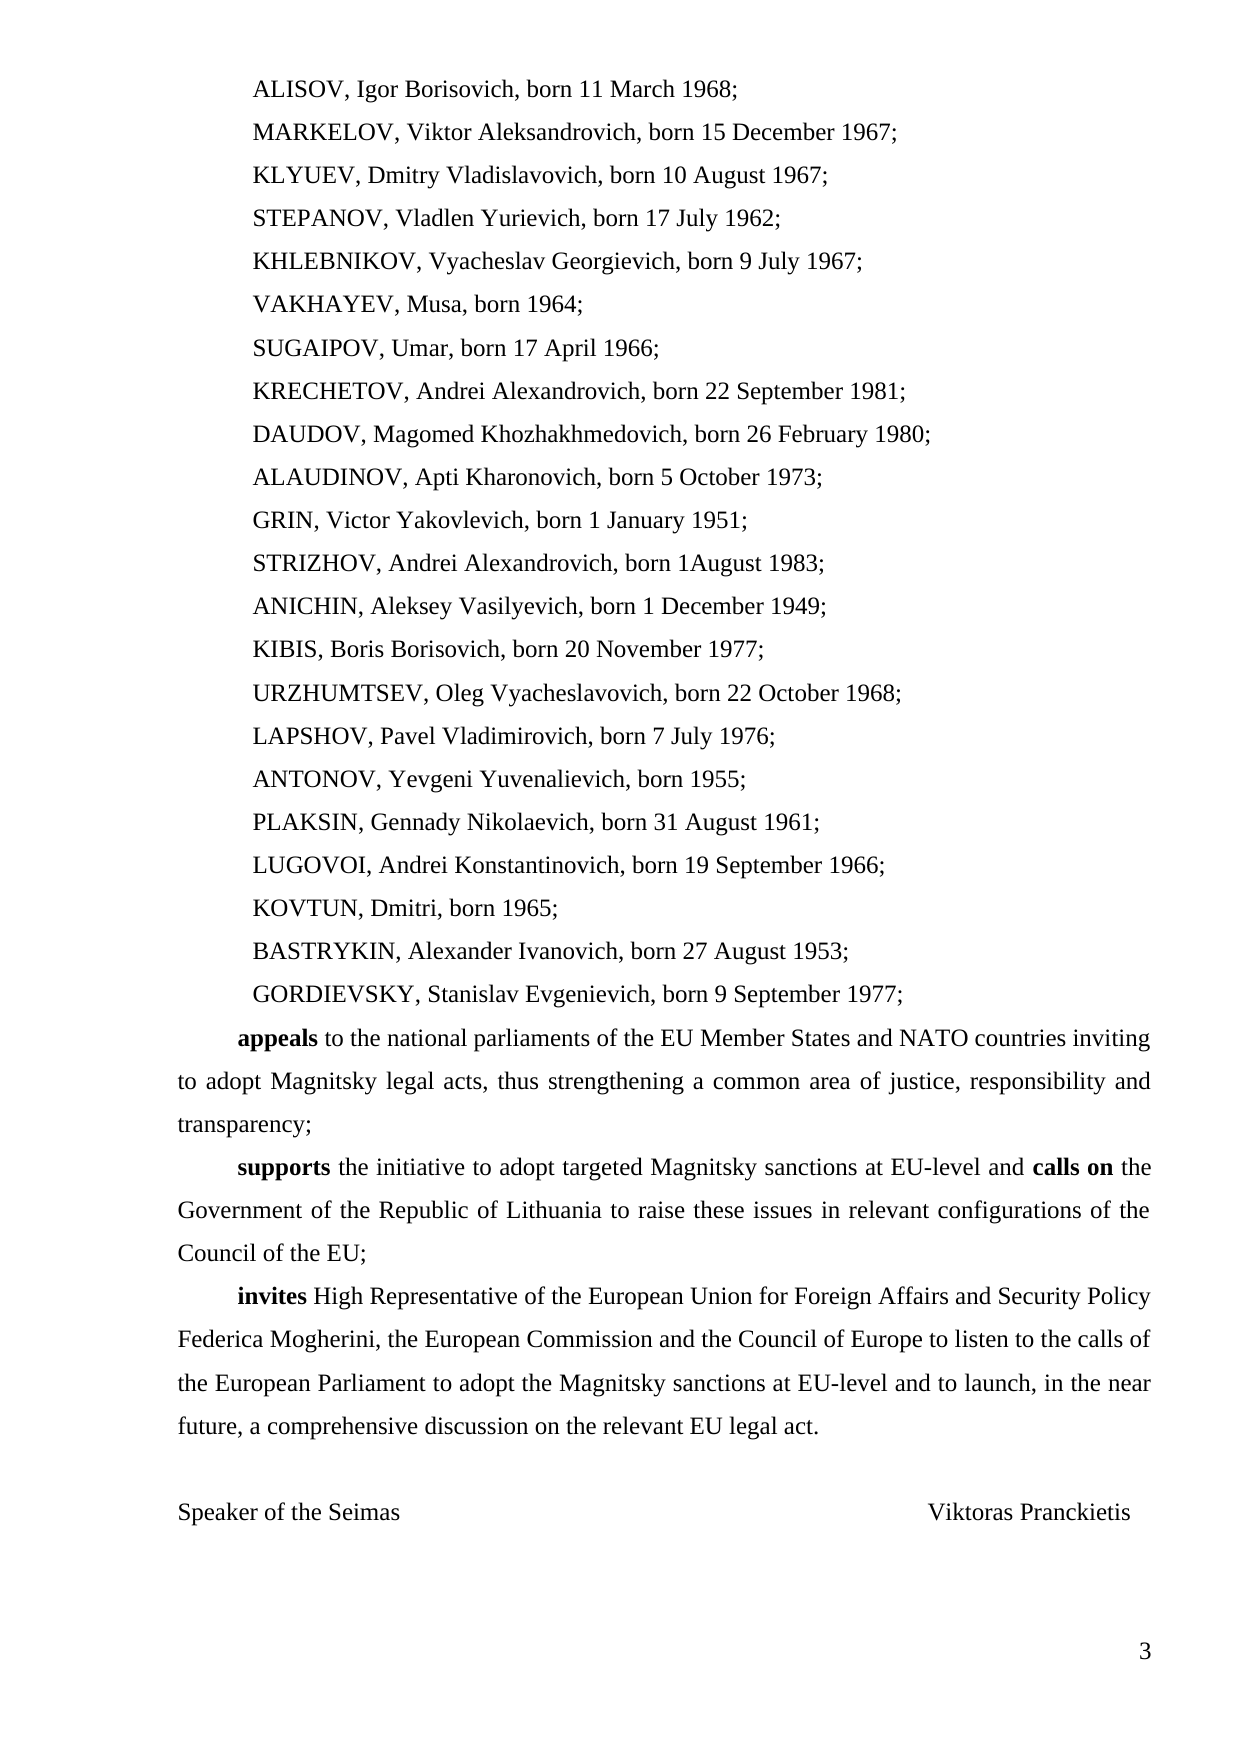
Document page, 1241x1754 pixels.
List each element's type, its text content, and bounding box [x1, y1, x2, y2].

text SUGAIPOV, Umar, born 17 April 1966; [252, 333, 1152, 361]
text KHLEBNIKOV, Vyacheslav Georgievich, born 9 July 1967; [252, 246, 1152, 275]
text DAUDOV, Magomed Khozhakhmedovich, born 26 February 1980; [252, 419, 1152, 448]
text ALISOV, Igor Borisovich, born 11 March 1968; [252, 74, 1152, 103]
text GRIN, Victor Yakovlevich, born 1 January 1951; [252, 505, 1152, 534]
text ANTONOV, Yevgeni Yuvenalievich, born 1955; [252, 764, 1152, 793]
text STEPANOV, Vladlen Yurievich, born 17 July 1962; [252, 203, 1152, 232]
text ANICHIN, Aleksey Vasilyevich, born 1 December 1949; [252, 591, 1152, 620]
text KIBIS, Boris Borisovich, born 20 November 1977; [252, 634, 1152, 663]
text PLAKSIN, Gennady Nikolaevich, born 31 August 1961; [252, 807, 1152, 836]
text appeals to the national parliaments of the EU Member States and NATO countries inviting to adopt Magnitsky legal acts, thus strengthening a common area of justice, responsibility and transparency; [177, 1023, 1152, 1138]
text ALAUDINOV, Apti Kharonovich, born 5 October 1973; [252, 462, 1152, 491]
text KOVTUN, Dmitri, born 1965; [252, 893, 1152, 922]
text LUGOVOI, Andrei Konstantinovich, born 19 September 1966; [252, 850, 1152, 879]
text MARKELOV, Viktor Aleksandrovich, born 15 December 1967; [252, 117, 1152, 146]
text supports the initiative to adopt targeted Magnitsky sanctions at EU-level and calls on the Government of the Republic of Lithuania to raise these issues in relevant configurations of the Council of the EU; [177, 1152, 1152, 1267]
text STRIZHOV, Andrei Alexandrovich, born 1August 1983; [252, 548, 1152, 577]
text URZHUMTSEV, Oleg Vyacheslavovich, born 22 October 1968; [252, 678, 1152, 706]
text VAKHAYEV, Musa, born 1964; [252, 289, 1152, 318]
text Speaker of the Seimas Viktoras Pranckietis [177, 1497, 1152, 1526]
text BASTRYKIN, Alexander Ivanovich, born 27 August 1953; [252, 936, 1152, 965]
text GORDIEVSKY, Stanislav Evgenievich, born 9 September 1977; [252, 979, 1152, 1008]
text LAPSHOV, Pavel Vladimirovich, born 7 July 1976; [252, 721, 1152, 749]
text KRECHETOV, Andrei Alexandrovich, born 22 September 1981; [252, 376, 1152, 404]
text invites High Representative of the European Union for Foreign Affairs and Security Policy Federica Mogherini, the European Commission and the Council of Europe to listen to the calls of the European Parliament to adopt the Magnitsky sanctions at EU-level and to launch, in the near future, a comprehensive discussion on the relevant EU legal act. [177, 1281, 1152, 1439]
text KLYUEV, Dmitry Vladislavovich, born 10 August 1967; [252, 160, 1152, 189]
